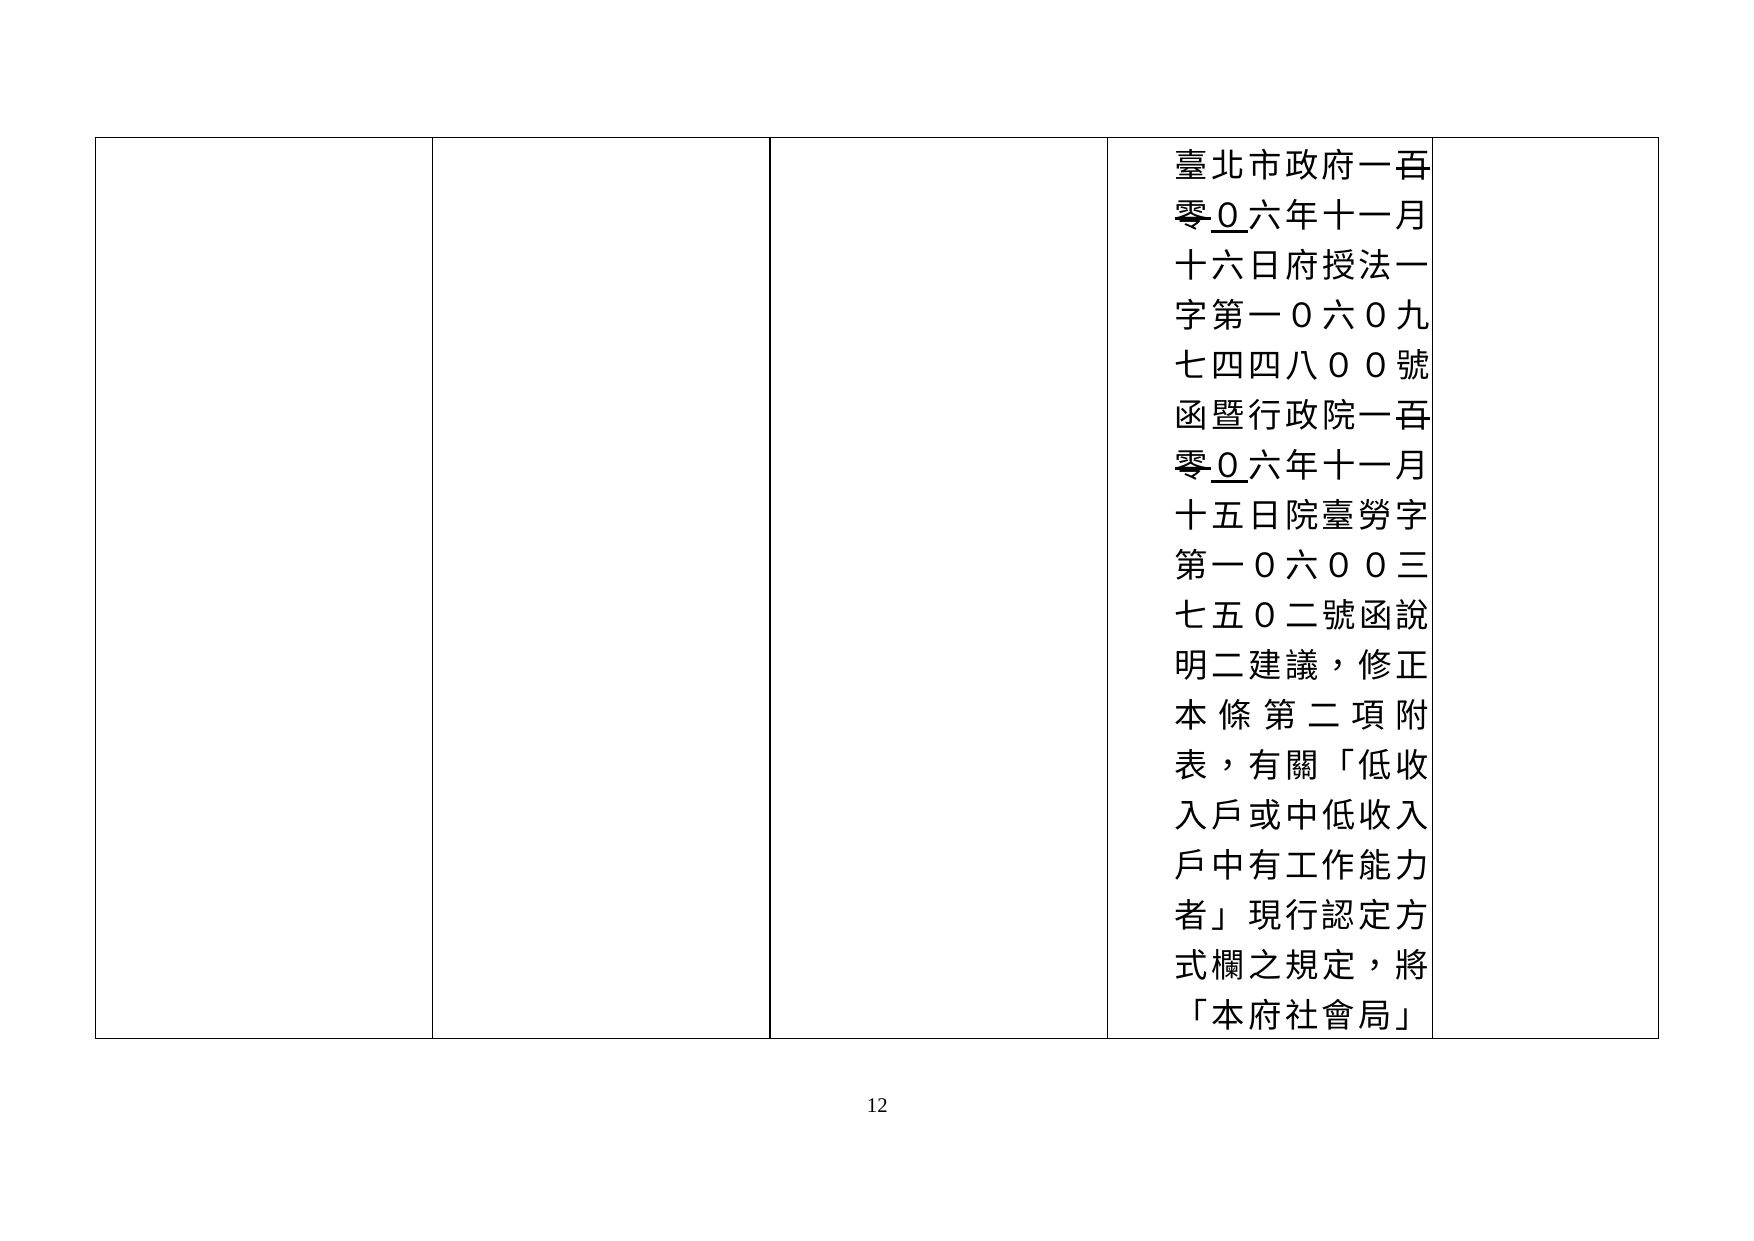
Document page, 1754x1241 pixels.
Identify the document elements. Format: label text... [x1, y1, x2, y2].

table_cell [96, 138, 432, 1038]
table_cell 第三條 本辦法所稱特定對象失業者，指設籍臺北市四個月以上，現未就業，並符合下列條件之一： 一 獨力負擔家計者。 二 年滿四十歲至六十五歲者。 三 身心障礙者。 四 原住民。 五 低收入戶或中低收入戶中有工作能力者。 六 長期失業者。 七 因家庭因素退出勞動市場二年以上欲重返職場者。 八 家庭暴力被害人。 九 更生受保護人。 十 外籍及大陸地區配偶，具合法工作權者。 十一 學習障礙者。 十二 符合臺北市市民以工代賑輔導自治條例規定，並取得臨時工資格者。 十三 其他經就服處公告指定者。 前項各款之認定方式如附表。 [771, 138, 1107, 1038]
table_cell [433, 138, 769, 1038]
table_cell 依據勞動部一百零０六年七月三日以勞動發特字第一０六０五一一００四一號令修正發布「促進外籍配偶及大陸地區配偶就業補助作業要點」，名稱並修正為「促進新住民就業補助作業要點」，爰修正本條第一項第十款「外籍及大陸地區配偶，具有合法工作權者」為「新住民」。 二、依據107年2月22日一０七年二月二十二日勞動局局長核准臺北市推動高齡就業措施，就業津貼補助擴大適用對象。為因應高齡化、少子化，本局推動臺北市推動高齡就業措施，鼓勵企業僱用高齡者，以補充本市勞動缺口，惟本辦法補助對象設定為「年滿四十歲至六十五歲」之中高齡失業勞工，未及於「六十六歲以上」之高齡勞動者，是為達成本局推動高齡就業政策，增強雇主僱用意願，俾使高齡者得以發揮所長，共創社會、企業與銀髮族三贏局面，爰於本條第一項增訂第十三款「年滿六十六歲以上」。 三、依據本市勞動力重建運用處一百零０七年三月一日北市勞運輔字第一０七三二一五五一００號函會議紀錄所載意見，其建議本辦法補助能擴及職災勞工或其配偶、一親等血親，以協助職災勞工或其配偶、一親等血親，能順利渡過無法工作之經濟困頓時期。為協助職災勞工或其配偶、一親等血親順利覓得工作機會、解決生活困難，爰於本條第一項增訂第十四款「職災勞工或其配偶、一親等血親」。 四、為因應本條第一項第十款、第十三款、第十四款之修正及增訂，及回應前次修正行政院函有關同條項第五款第九款之意見，爰配合修正及增訂第二項附表所定認定方式及應備文件，修正重點如下： (一)「新住民」: 指與在中華民國境內設有戶籍之國民結婚，且獲准居留依法得在臺灣地區工作之外國人、大陸地區人民、香港居民或澳門居民。應備文件須檢附居留證影本及依親對象之新式戶口名簿(含詳細記事)影本或最近三個月內之電子戶籍謄本。 ((二)「年滿六十六歲以上者」:以出生年月日為認定基準，實際年齡已滿六十六歲者，如民國四十一年五月一日出生之人，至一百零０七年五月一日當日，即年滿六十六歲。應備文件須檢附國民身分證影本。 (三)「職災勞工或其配偶、一親等血親」：依勞動基準法第59五十九條規定，職災勞工定義為因遭遇職業災害而致死亡、殘廢、傷害或罹患疾病。應備文件須檢附勞動部勞工保險局或其他主管機關認定申請人或其配偶、一親等血親確有職業災害之公文。 (四)依據本局一百零六年十一月二十日北市勞就字第一０六四一七五０八００號函轉臺北市政府一百零０六年十一月十六日府授法一字第一０六０九七四四八００號函暨行政院一百零０六年十一月十五日院臺勞字第一０六００三七五０二號函說明二建議，修正本條第二項附表，有關「低收入戶或中低收入戶中有工作能力者」現行認定方式欄之規定，將「本府社會局」及「本市主管機關」統一修正為「本市主管機關」;將「更生受保護人」應備文件欄之文字建議修正為「檢附財團法人福建更生保護會、財團法人臺灣更生保護會其分會開立之受更生保護證明文件影本」。 [1108, 138, 1432, 1038]
table_cell [1433, 138, 1658, 1038]
